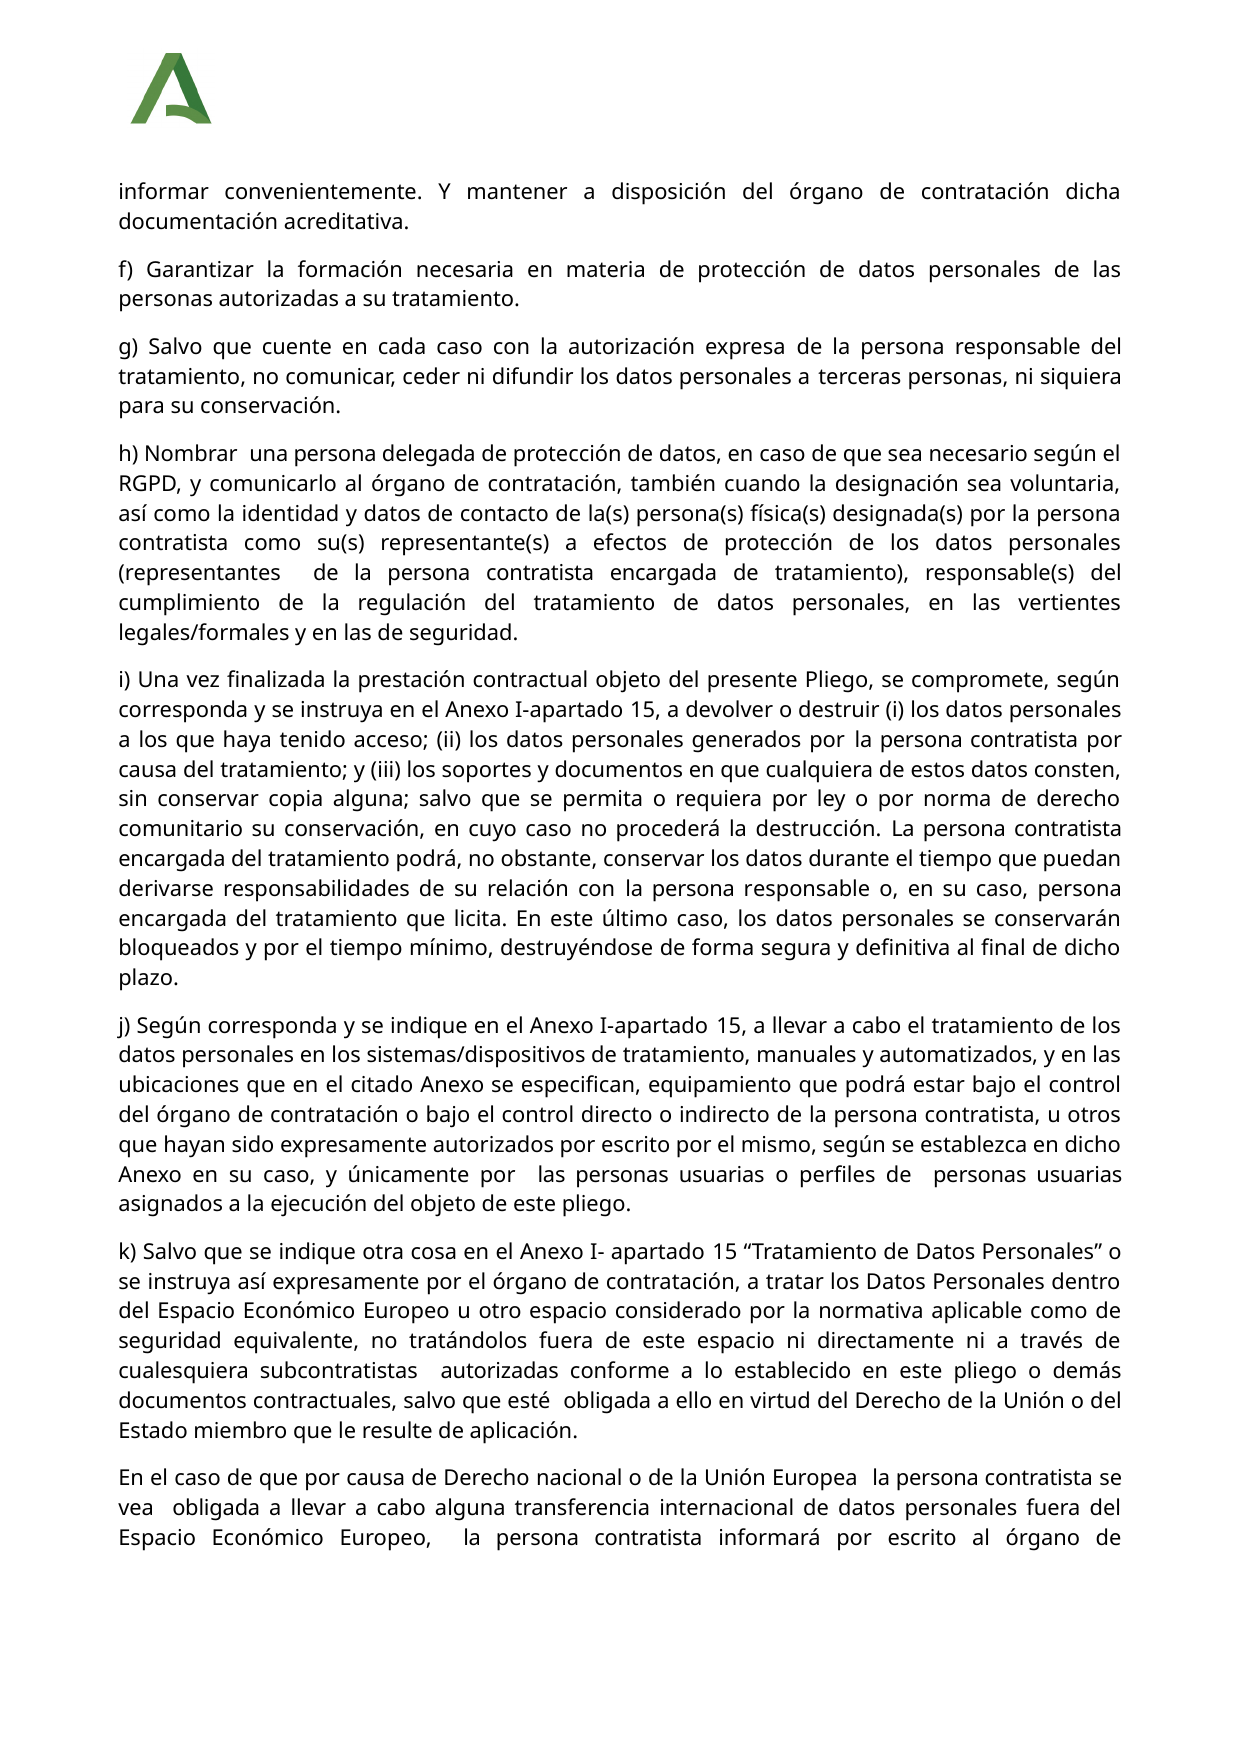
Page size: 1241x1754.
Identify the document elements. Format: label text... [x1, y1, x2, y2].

picture [127, 48, 216, 128]
text k) Salvo que se indique otra cosa en el Anexo I- apartado 15 “Tratamiento de Datos Personales” o se instruya así expresamente por el órgano de contratación, a tratar los Datos Personales dentro del Espacio Económico Europeo u otro espacio considerado por la normativa aplicable como de seguridad equivalente, no tratándolos fuera de este espacio ni directamente ni a través de cualesquiera subcontratistas autorizadas conforme a lo establecido en este pliego o demás documentos contractuales, salvo que esté obligada a ello en virtud del Derecho de la Unión o del Estado miembro que le resulte de aplicación. [118, 1236, 1122, 1444]
text h) Nombrar una persona delegada de protección de datos, en caso de que sea necesario según el RGPD, y comunicarlo al órgano de contratación, también cuando la designación sea voluntaria, así como la identidad y datos de contacto de la(s) persona(s) física(s) designada(s) por la persona contratista como su(s) representante(s) a efectos de protección de los datos personales (representantes de la persona contratista encargada de tratamiento), responsable(s) del cumplimiento de la regulación del tratamiento de datos personales, en las vertientes legales/formales y en las de seguridad. [118, 438, 1122, 647]
text En el caso de que por causa de Derecho nacional o de la Unión Europea la persona contratista se vea obligada a llevar a cabo alguna transferencia internacional de datos personales fuera del Espacio Económico Europeo, la persona contratista informará por escrito al órgano de [118, 1462, 1122, 1552]
text informar convenientemente. Y mantener a disposición del órgano de contratación dicha documentación acreditativa. [118, 176, 1122, 236]
text g) Salvo que cuente en cada caso con la autorización expresa de la persona responsable del tratamiento, no comunicar, ceder ni difundir los datos personales a terceras personas, ni siquiera para su conservación. [118, 331, 1122, 420]
text f) Garantizar la formación necesaria en materia de protección de datos personales de las personas autorizadas a su tratamiento. [118, 254, 1122, 313]
text j) Según corresponda y se indique en el Anexo I-apartado 15, a llevar a cabo el tratamiento de los datos personales en los sistemas/dispositivos de tratamiento, manuales y automatizados, y en las ubicaciones que en el citado Anexo se especifican, equipamiento que podrá estar bajo el control del órgano de contratación o bajo el control directo o indirecto de la persona contratista, u otros que hayan sido expresamente autorizados por escrito por el mismo, según se establezca en dicho Anexo en su caso, y únicamente por las personas usuarias o perfiles de personas usuarias asignados a la ejecución del objeto de este pliego. [118, 1010, 1122, 1218]
text i) Una vez finalizada la prestación contractual objeto del presente Pliego, se compromete, según corresponda y se instruya en el Anexo I-apartado 15, a devolver o destruir (i) los datos personales a los que haya tenido acceso; (ii) los datos personales generados por la persona contratista por causa del tratamiento; y (iii) los soportes y documentos en que cualquiera de estos datos consten, sin conservar copia alguna; salvo que se permita o requiera por ley o por norma de derecho comunitario su conservación, en cuyo caso no procederá la destrucción. La persona contratista encargada del tratamiento podrá, no obstante, conservar los datos durante el tiempo que puedan derivarse responsabilidades de su relación con la persona responsable o, en su caso, persona encargada del tratamiento que licita. En este último caso, los datos personales se conservarán bloqueados y por el tiempo mínimo, destruyéndose de forma segura y definitiva al final de dicho plazo. [118, 664, 1122, 992]
